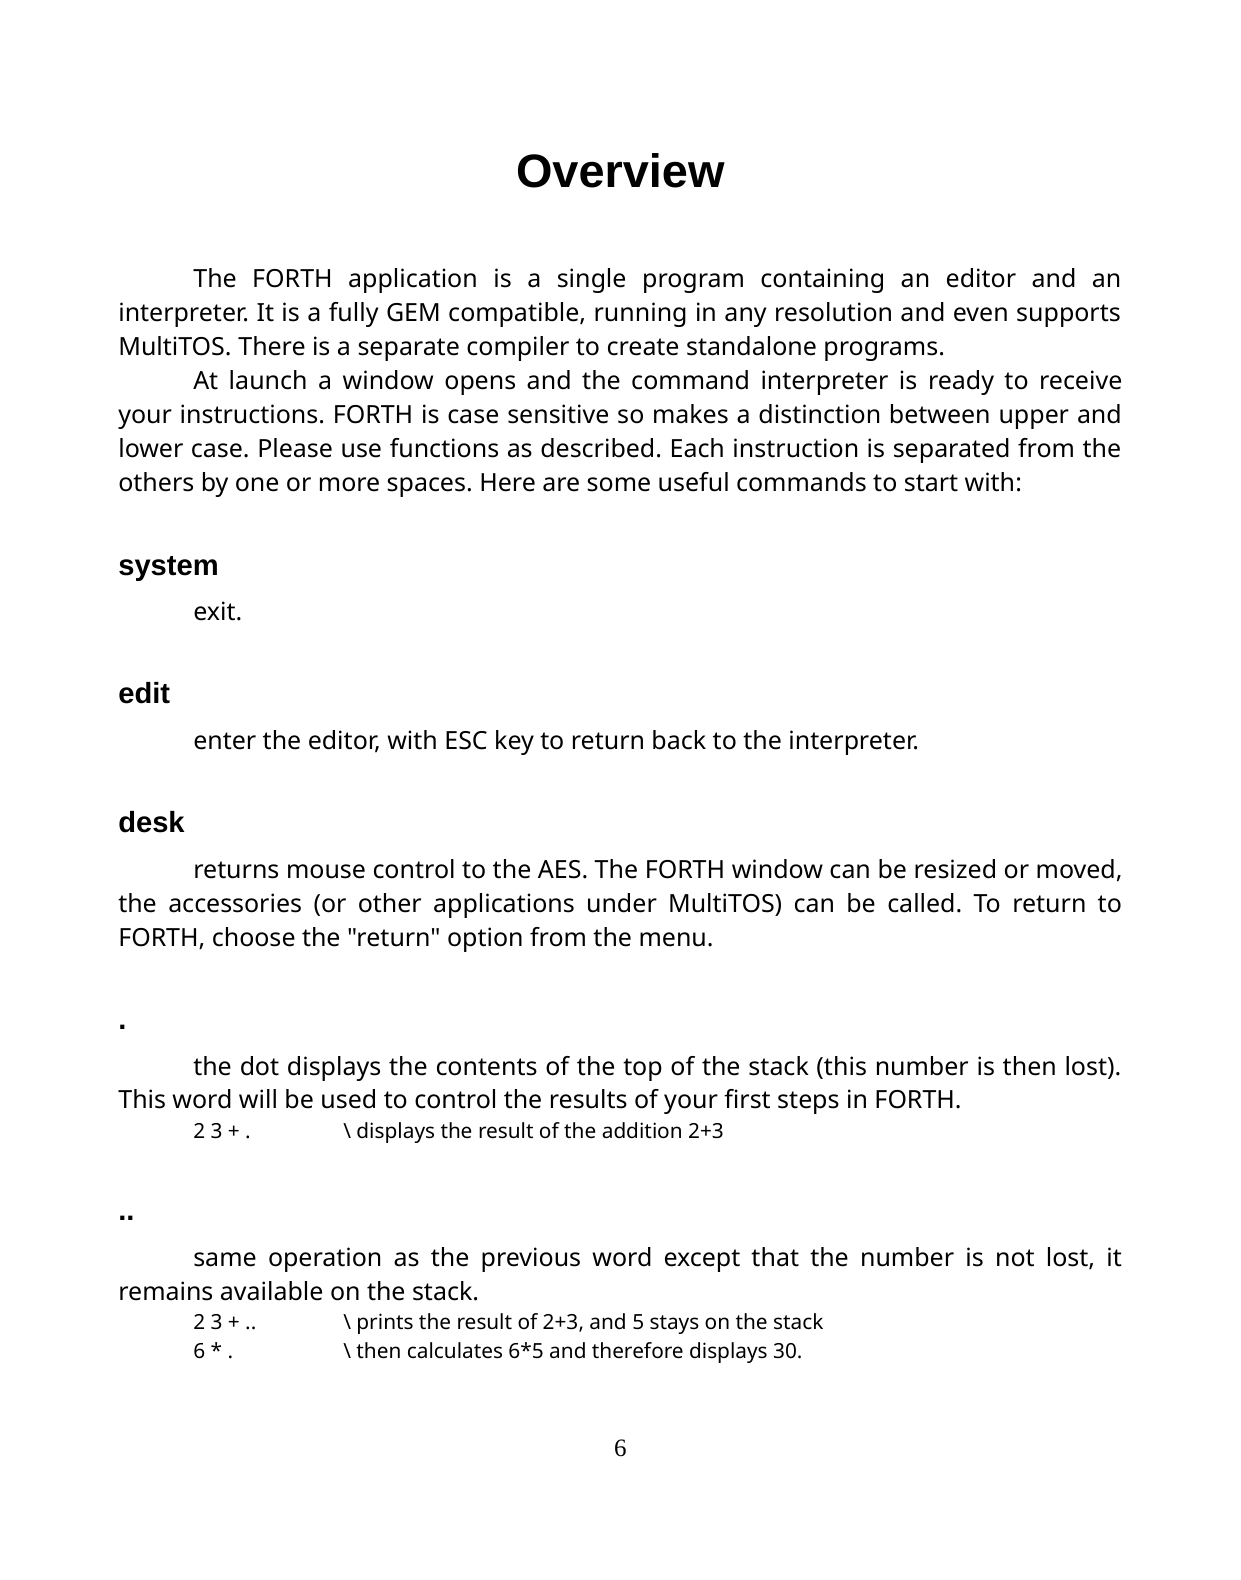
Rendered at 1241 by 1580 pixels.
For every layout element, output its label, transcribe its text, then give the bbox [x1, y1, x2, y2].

text The FORTH application is a single program containing an editor and an interpreter. It is a fully GEM compatible, running in any resolution and even supports MultiTOS. There is a separate compiler to create standalone programs. [118, 261, 1123, 363]
text the dot displays the contents of the top of the stack (this number is then lost). This word will be used to control the results of your first steps in FORTH. [118, 1048, 1123, 1116]
subtitle edit [118, 676, 1122, 710]
text same operation as the previous word except that the number is not lost, it remains available on the stack. [118, 1239, 1123, 1307]
text 2 3 + . \ displays the result of the addition 2+3 [118, 1116, 1122, 1145]
text 6 * . \ then calculates 6*5 and therefore displays 30. [118, 1336, 1122, 1364]
subtitle . [118, 1002, 1122, 1036]
text enter the editor, with ESC key to return back to the interpreter. [118, 722, 1123, 757]
subtitle desk [118, 805, 1122, 839]
subtitle .. [118, 1193, 1122, 1227]
text returns mouse control to the AES. The FORTH window can be resized or moved, the accessories (or other applications under MultiTOS) can be called. To return to FORTH, choose the "return" option from the menu. [118, 851, 1123, 953]
text 2 3 + .. \ prints the result of 2+3, and 5 stays on the stack [118, 1307, 1122, 1336]
text At launch a window opens and the command interpreter is ready to receive your instructions. FORTH is case sensitive so makes a distinction between upper and lower case. Please use functions as described. Each instruction is separated from the others by one or more spaces. Here are some useful commands to start with: [118, 363, 1123, 499]
subtitle Overview [118, 143, 1122, 197]
text exit. [118, 594, 1123, 628]
subtitle system [118, 548, 1122, 581]
